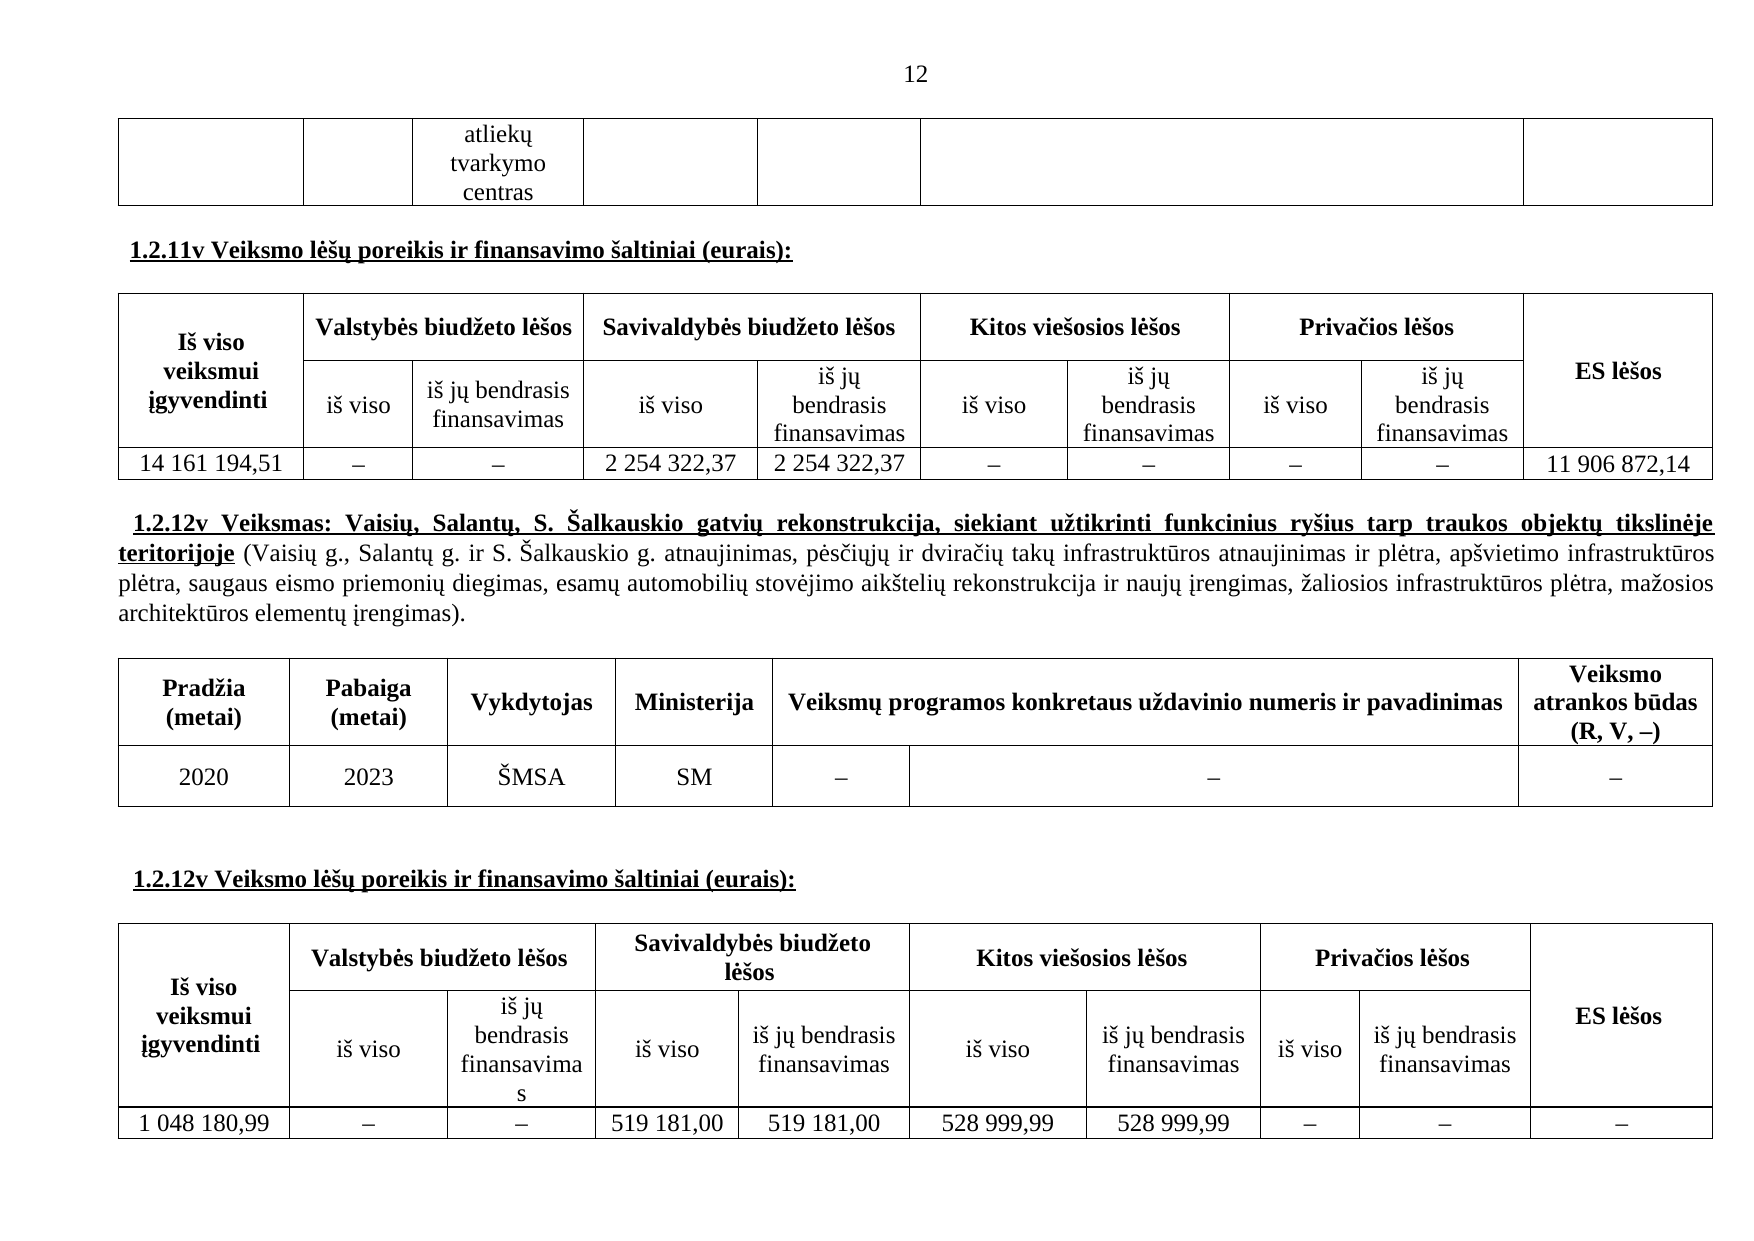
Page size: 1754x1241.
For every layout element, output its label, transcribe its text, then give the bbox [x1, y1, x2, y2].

table_cell iš viso [1261, 991, 1359, 1106]
table_cell Valstybės biudžeto lėšos [304, 294, 583, 360]
table_cell 2020 [119, 746, 289, 806]
table_cell Kitos viešosios lėšos [921, 294, 1229, 360]
table_cell 2 254 322,37 [584, 448, 757, 478]
table_cell Iš viso veiksmui įgyvendinti [119, 294, 303, 447]
table_cell – [921, 448, 1067, 478]
table_cell – [290, 1108, 447, 1138]
table_cell iš viso [290, 991, 447, 1106]
table_cell – [448, 1108, 595, 1138]
table_cell – [910, 746, 1518, 806]
table_cell – [413, 448, 583, 478]
text 1.2.12v Veiksmo lėšų poreikis ir finansavimo šaltiniai (eurais): [118, 864, 1713, 893]
table_header Pabaiga (metai) [290, 659, 447, 745]
table_header Vykdytojas [448, 659, 615, 745]
table_cell [119, 119, 303, 205]
table_cell – [1519, 746, 1712, 806]
table_header Iš viso veiksmui įgyvendinti [119, 924, 289, 1106]
table_cell 1.2.11v Veiksmo lėšų poreikis ir finansavimo šaltiniai (eurais): [118, 206, 1713, 293]
table_cell SM [616, 746, 772, 806]
table_cell – [1261, 1108, 1359, 1138]
text 1.2.12v Veiksmas: Vaisių, Salantų, S. Šalkauskio gatvių rekonstrukcija, siekiant užtikrinti funkcinius ryšius tarp traukos objektų tikslinėje teritorijoje (Vaisių g., Salantų g. ir S. Šalkauskio g. atnaujinimas, pėsčiųjų ir dviračių takų infrastruktūros atnaujinimas ir plėtra, apšvietimo infrastruktūros plėtra, saugaus eismo priemonių diegimas, esamų automobilių stovėjimo aikštelių rekonstrukcija ir naujų įrengimas, žaliosios infrastruktūros plėtra, mažosios architektūros elementų įrengimas). [118, 508, 1716, 627]
table_header Ministerija [616, 659, 772, 745]
table_cell 14 161 194,51 [119, 448, 303, 478]
table_cell iš viso [596, 991, 738, 1106]
table_cell iš jų bendrasis finansavimas [758, 361, 920, 447]
table_cell 1 048 180,99 [119, 1108, 289, 1138]
table_cell – [304, 448, 412, 478]
table_cell – [1068, 448, 1229, 478]
table_cell iš viso [1230, 361, 1361, 447]
table_cell – [773, 746, 909, 806]
table_cell iš jų bendrasis finansavimas [739, 991, 909, 1106]
table_cell 2023 [290, 746, 447, 806]
table_header Kitos viešosios lėšos [910, 924, 1260, 990]
table_cell Savivaldybės biudžeto lėšos [584, 294, 920, 360]
table_cell [584, 119, 757, 205]
table_header Privačios lėšos [1261, 924, 1530, 990]
table_header Valstybės biudžeto lėšos [290, 924, 595, 990]
table_cell [758, 119, 920, 205]
table_cell – [1230, 448, 1361, 478]
table_cell iš viso [921, 361, 1067, 447]
table_cell – [1531, 1108, 1712, 1138]
table_cell ES lėšos [1524, 294, 1712, 447]
table_cell [304, 119, 412, 205]
table_cell 2 254 322,37 [758, 448, 920, 478]
table_cell [1524, 119, 1712, 205]
table_cell – [1360, 1108, 1530, 1138]
table_cell 519 181,00 [739, 1108, 909, 1138]
table_cell iš jų bendrasis finansavimas [1068, 361, 1229, 447]
table_header Veiksmų programos konkretaus uždavinio numeris ir pavadinimas [773, 659, 1518, 745]
table_header Savivaldybės biudžeto lėšos [596, 924, 909, 990]
table_header Veiksmo atrankos būdas (R, V, –) [1519, 659, 1712, 745]
table_cell atliekų tvarkymo centras [413, 119, 583, 205]
table_cell iš jų bendrasis finansavimas [448, 991, 595, 1106]
table_cell Privačios lėšos [1230, 294, 1523, 360]
table_header Pradžia (metai) [119, 659, 289, 745]
table_cell ŠMSA [448, 746, 615, 806]
table_cell iš jų bendrasis finansavimas [413, 361, 583, 447]
table_cell 11 906 872,14 [1524, 448, 1712, 478]
table_cell 519 181,00 [596, 1108, 738, 1138]
table_cell 528 999,99 [910, 1108, 1086, 1138]
table_cell iš viso [910, 991, 1086, 1106]
table_header ES lėšos [1531, 924, 1712, 1106]
table_cell [921, 119, 1523, 205]
table_cell iš viso [304, 361, 412, 447]
table_cell iš jų bendrasis finansavimas [1087, 991, 1260, 1106]
table_cell iš jų bendrasis finansavimas [1362, 361, 1523, 447]
table_cell iš jų bendrasis finansavimas [1360, 991, 1530, 1106]
table_cell – [1362, 448, 1523, 478]
table_cell iš viso [584, 361, 757, 447]
table_cell 528 999,99 [1087, 1108, 1260, 1138]
